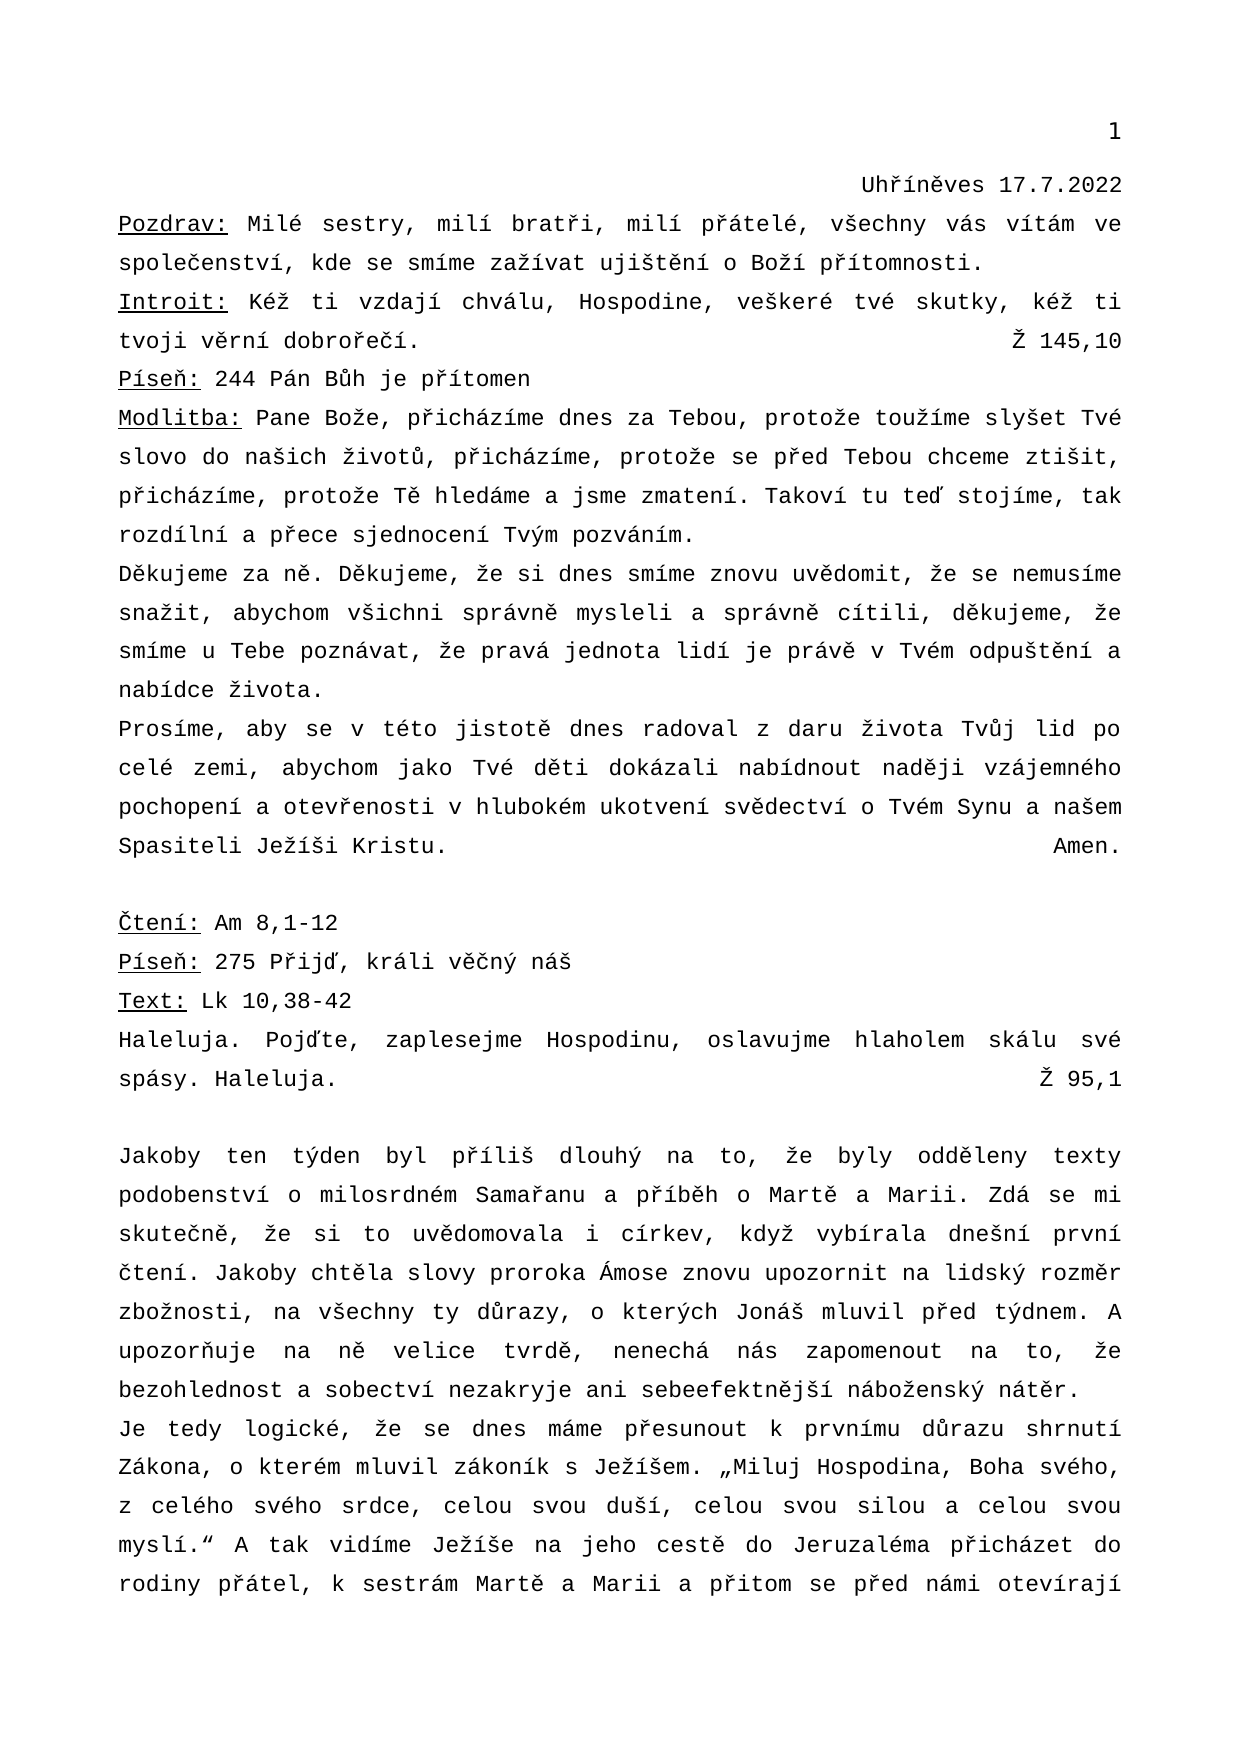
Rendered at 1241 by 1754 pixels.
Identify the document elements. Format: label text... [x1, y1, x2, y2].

text Haleluja. Pojďte, zaplesejme Hospodinu, oslavujme hlaholem skálu své spásy. Haleluja. Ž 95,1 [118, 1028, 1122, 1093]
text Píseň: 244 Pán Bůh je přítomen [118, 368, 1122, 394]
text Čtení: Am 8,1-12 [118, 912, 1122, 938]
text Jakoby ten týden byl příliš dlouhý na to, že byly odděleny texty podobenství o milosrdném Samařanu a příběh o Martě a Marii. Zdá se mi skutečně, že si to uvědomovala i církev, když vybírala dnešní první čtení. Jakoby chtěla slovy proroka Ámose znovu upozornit na lidský rozměr zbožnosti, na všechny ty důrazy, o kterých Jonáš mluvil před týdnem. A upozorňuje na ně velice tvrdě, nenechá nás zapomenout na to, že bezohlednost a sobectví nezakryje ani sebeefektnější náboženský nátěr. [118, 1145, 1122, 1404]
text Introit: Kéž ti vzdají chválu, Hospodine, veškeré tvé skutky, kéž ti tvoji věrní dobrořečí. Ž 145,10 [118, 290, 1122, 355]
text Uhříněves 17.7.2022 [118, 173, 1122, 199]
text Píseň: 275 Přijď, králi věčný náš [118, 951, 1122, 977]
text Je tedy logické, že se dnes máme přesunout k prvnímu důrazu shrnutí Zákona, o kterém mluvil zákoník s Ježíšem. „Miluj Hospodina, Boha svého, z celého svého srdce, celou svou duší, celou svou silou a celou svou myslí.“ A tak vidíme Ježíše na jeho cestě do Jeruzaléma přicházet do rodiny přátel, k sestrám Martě a Marii a přitom se před námi otevírají [118, 1417, 1122, 1598]
text Modlitba: Pane Bože, přicházíme dnes za Tebou, protože toužíme slyšet Tvé slovo do našich životů, přicházíme, protože se před Tebou chceme ztišit, přicházíme, protože Tě hledáme a jsme zmatení. Takoví tu teď stojíme, tak rozdílní a přece sjednocení Tvým pozváním. [118, 407, 1122, 549]
text Pozdrav: Milé sestry, milí bratři, milí přátelé, všechny vás vítám ve společenství, kde se smíme zažívat ujištění o Boží přítomnosti. [118, 212, 1122, 277]
text Děkujeme za ně. Děkujeme, že si dnes smíme znovu uvědomit, že se nemusíme snažit, abychom všichni správně mysleli a správně cítili, děkujeme, že smíme u Tebe poznávat, že pravá jednota lidí je právě v Tvém odpuštění a nabídce života. [118, 562, 1122, 704]
text Prosíme, aby se v této jistotě dnes radoval z daru života Tvůj lid po celé zemi, abychom jako Tvé děti dokázali nabídnout naději vzájemného pochopení a otevřenosti v hlubokém ukotvení svědectví o Tvém Synu a našem Spasiteli Ježíši Kristu. Amen. [118, 717, 1122, 860]
text Text: Lk 10,38-42 [118, 989, 1122, 1015]
